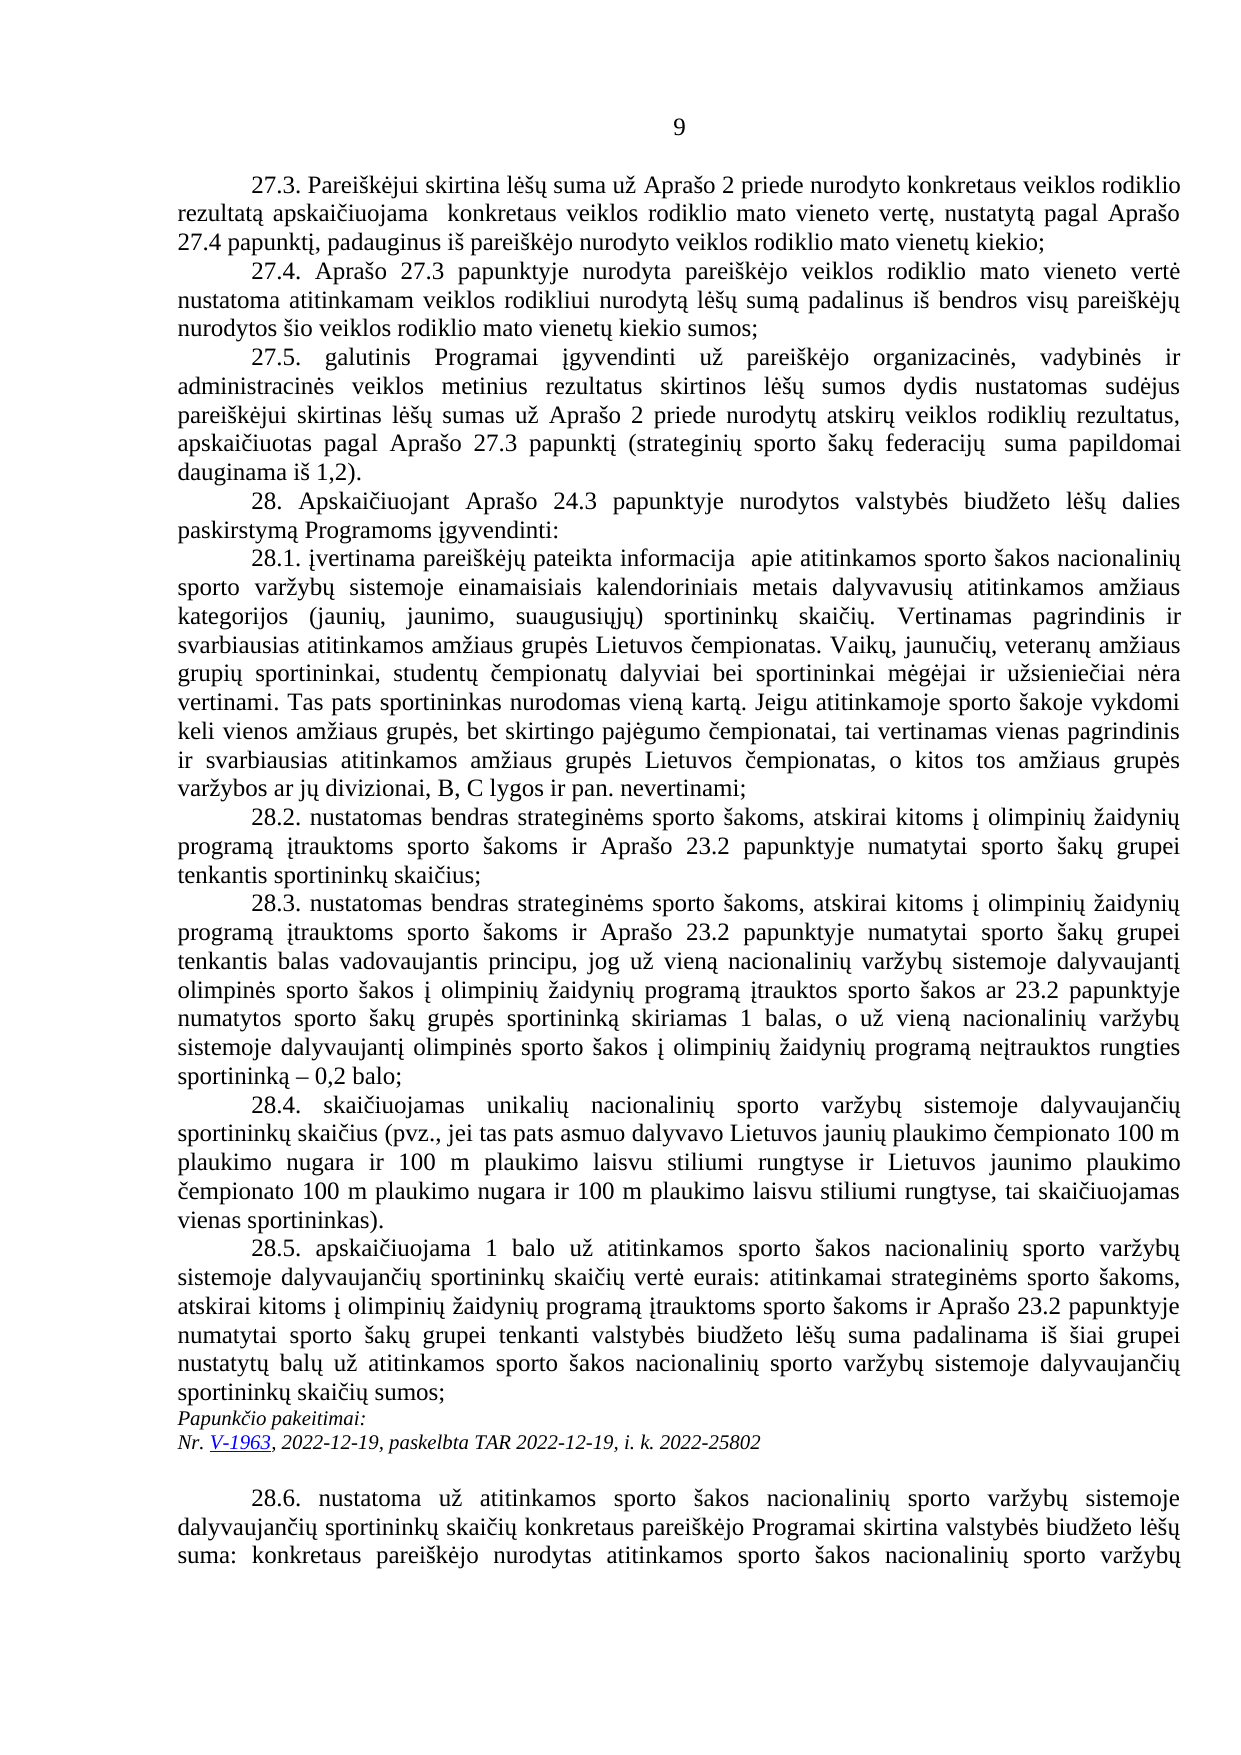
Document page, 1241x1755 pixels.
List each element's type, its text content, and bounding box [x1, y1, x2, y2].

text Papunkčio pakeitimai: [177, 1406, 1181, 1430]
text 27.5. galutinis Programai įgyvendinti už pareiškėjo organizacinės, vadybinės ir administracinės veiklos metinius rezultatus skirtinos lėšų sumos dydis nustatomas sudėjus pareiškėjui skirtinas lėšų sumas už Aprašo 2 priede nurodytų atskirų veiklos rodiklių rezultatus, apskaičiuotas pagal Aprašo 27.3 papunktį (strateginių sporto šakų federacijų suma papildomai dauginama iš 1,2). [177, 342, 1181, 486]
text 27.4. Aprašo 27.3 papunktyje nurodyta pareiškėjo veiklos rodiklio mato vieneto vertė nustatoma atitinkamam veiklos rodikliui nurodytą lėšų sumą padalinus iš bendros visų pareiškėjų nurodytos šio veiklos rodiklio mato vienetų kiekio sumos; [177, 256, 1181, 342]
text 28.5. apskaičiuojama 1 balo už atitinkamos sporto šakos nacionalinių sporto varžybų sistemoje dalyvaujančių sportininkų skaičių vertė eurais: atitinkamai strateginėms sporto šakoms, atskirai kitoms į olimpinių žaidynių programą įtrauktoms sporto šakoms ir Aprašo 23.2 papunktyje numatytai sporto šakų grupei tenkanti valstybės biudžeto lėšų suma padalinama iš šiai grupei nustatytų balų už atitinkamos sporto šakos nacionalinių sporto varžybų sistemoje dalyvaujančių sportininkų skaičių sumos; [177, 1233, 1181, 1406]
text 28.1. įvertinama pareiškėjų pateikta informacija apie atitinkamos sporto šakos nacionalinių sporto varžybų sistemoje einamaisiais kalendoriniais metais dalyvavusių atitinkamos amžiaus kategorijos (jaunių, jaunimo, suaugusiųjų) sportininkų skaičių. Vertinamas pagrindinis ir svarbiausias atitinkamos amžiaus grupės Lietuvos čempionatas. Vaikų, jaunučių, veteranų amžiaus grupių sportininkai, studentų čempionatų dalyviai bei sportininkai mėgėjai ir užsieniečiai nėra vertinami. Tas pats sportininkas nurodomas vieną kartą. Jeigu atitinkamoje sporto šakoje vykdomi keli vienos amžiaus grupės, bet skirtingo pajėgumo čempionatai, tai vertinamas vienas pagrindinis ir svarbiausias atitinkamos amžiaus grupės Lietuvos čempionatas, o kitos tos amžiaus grupės varžybos ar jų divizionai, B, C lygos ir pan. nevertinami; [177, 543, 1181, 802]
text 28.3. nustatomas bendras strateginėms sporto šakoms, atskirai kitoms į olimpinių žaidynių programą įtrauktoms sporto šakoms ir Aprašo 23.2 papunktyje numatytai sporto šakų grupei tenkantis balas vadovaujantis principu, jog už vieną nacionalinių varžybų sistemoje dalyvaujantį olimpinės sporto šakos į olimpinių žaidynių programą įtrauktos sporto šakos ar 23.2 papunktyje numatytos sporto šakų grupės sportininką skiriamas 1 balas, o už vieną nacionalinių varžybų sistemoje dalyvaujantį olimpinės sporto šakos į olimpinių žaidynių programą neįtrauktos rungties sportininką – 0,2 balo; [177, 888, 1181, 1090]
text 28.4. skaičiuojamas unikalių nacionalinių sporto varžybų sistemoje dalyvaujančių sportininkų skaičius (pvz., jei tas pats asmuo dalyvavo Lietuvos jaunių plaukimo čempionato 100 m plaukimo nugara ir 100 m plaukimo laisvu stiliumi rungtyse ir Lietuvos jaunimo plaukimo čempionato 100 m plaukimo nugara ir 100 m plaukimo laisvu stiliumi rungtyse, tai skaičiuojamas vienas sportininkas). [177, 1090, 1181, 1233]
text 28. Apskaičiuojant Aprašo 24.3 papunktyje nurodytos valstybės biudžeto lėšų dalies paskirstymą Programoms įgyvendinti: [177, 486, 1181, 543]
text 28.2. nustatomas bendras strateginėms sporto šakoms, atskirai kitoms į olimpinių žaidynių programą įtrauktoms sporto šakoms ir Aprašo 23.2 papunktyje numatytai sporto šakų grupei tenkantis sportininkų skaičius; [177, 802, 1181, 888]
text Nr. V-1963, 2022-12-19, paskelbta TAR 2022-12-19, i. k. 2022-25802 [177, 1430, 1181, 1454]
text 28.6. nustatoma už atitinkamos sporto šakos nacionalinių sporto varžybų sistemoje dalyvaujančių sportininkų skaičių konkretaus pareiškėjo Programai skirtina valstybės biudžeto lėšų suma: konkretaus pareiškėjo nurodytas atitinkamos sporto šakos nacionalinių sporto varžybų [177, 1483, 1181, 1569]
text 27.3. Pareiškėjui skirtina lėšų suma už Aprašo 2 priede nurodyto konkretaus veiklos rodiklio rezultatą apskaičiuojama konkretaus veiklos rodiklio mato vieneto vertę, nustatytą pagal Aprašo 27.4 papunktį, padauginus iš pareiškėjo nurodyto veiklos rodiklio mato vienetų kiekio; [177, 170, 1181, 256]
